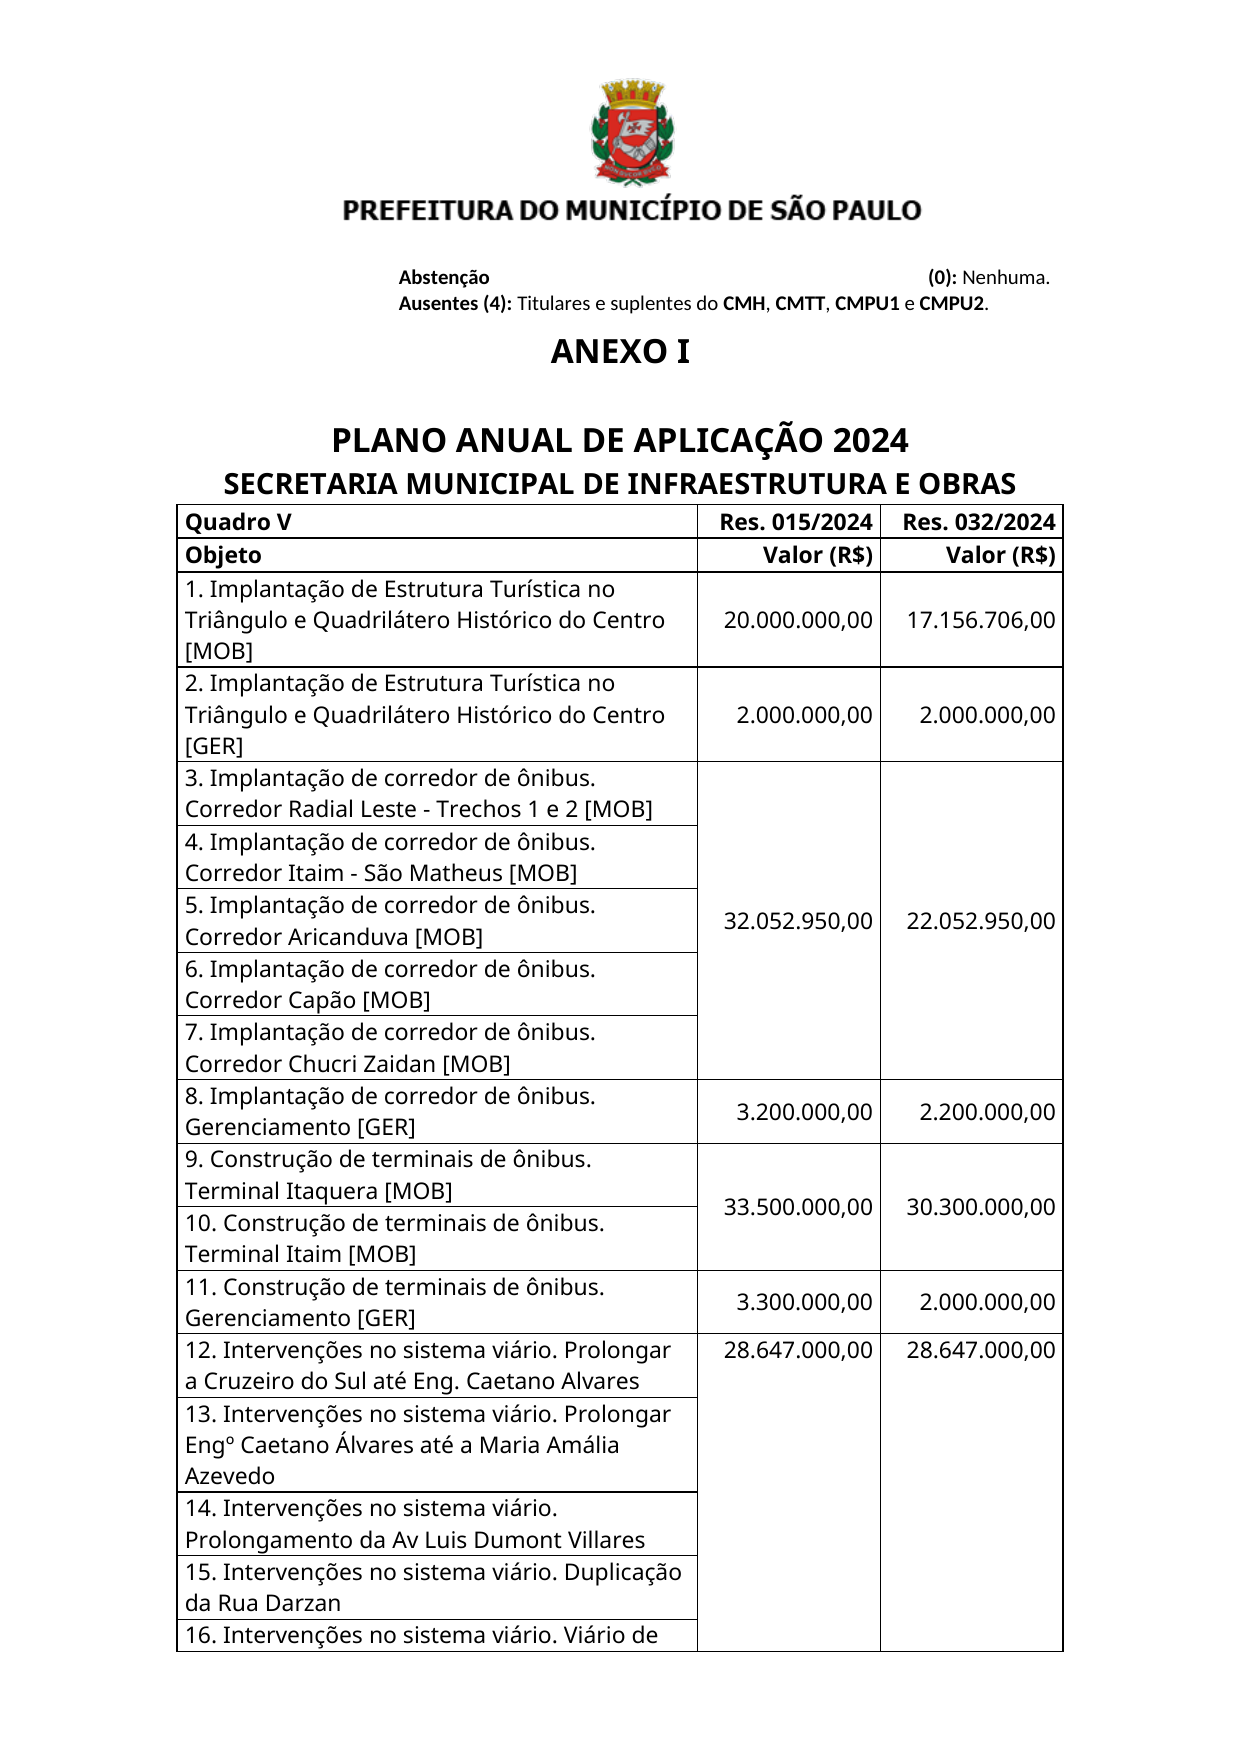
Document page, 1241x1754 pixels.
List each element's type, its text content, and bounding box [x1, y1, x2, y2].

table_cell 13. Intervenções no sistema viário. Prolongar Engº Caetano Álvares até a Maria Amália Azevedo [178, 1398, 697, 1491]
table_cell 15. Intervenções no sistema viário. Duplicação da Rua Darzan [178, 1556, 697, 1618]
table_cell Res. 032/2024 [881, 505, 1062, 537]
table_cell 2.000.000,00 [881, 1271, 1062, 1333]
table_cell 6. Implantação de corredor de ônibus. Corredor Capão [MOB] [178, 953, 697, 1015]
table_cell SECRETARIA MUNICIPAL DE INFRAESTRUTURA E OBRAS [177, 462, 1063, 504]
table_cell 10. Construção de terminais de ônibus. Terminal Itaim [MOB] [178, 1207, 697, 1269]
table_cell Objeto [178, 539, 697, 571]
table_cell 28.647.000,00 [698, 1334, 880, 1651]
table_cell 16. Intervenções no sistema viário. Viário de [178, 1620, 697, 1651]
text Abstenção (0): Nenhuma. Ausentes (4): Titulares e suplentes do CMH, CMTT, CMPU1 e CMPU2. [398, 264, 1051, 315]
table_cell 22.052.950,00 [881, 762, 1062, 1079]
table_header ANEXO I [177, 328, 1063, 373]
table_cell 28.647.000,00 [881, 1334, 1062, 1651]
table_cell 5. Implantação de corredor de ônibus. Corredor Aricanduva [MOB] [178, 889, 697, 952]
table_cell 32.052.950,00 [698, 762, 880, 1079]
table_cell 3.300.000,00 [698, 1271, 880, 1333]
table_cell 33.500.000,00 [698, 1144, 880, 1269]
table_cell 9. Construção de terminais de ônibus. Terminal Itaquera [MOB] [178, 1144, 697, 1206]
table_cell 2.200.000,00 [881, 1080, 1062, 1142]
table_cell 7. Implantação de corredor de ônibus. Corredor Chucri Zaidan [MOB] [178, 1016, 697, 1079]
table_cell 2.000.000,00 [698, 668, 880, 761]
table_cell 17.156.706,00 [881, 573, 1062, 666]
table_cell Res. 015/2024 [698, 505, 880, 537]
table_cell Valor (R$) [881, 539, 1062, 571]
table_cell Quadro V [178, 505, 697, 537]
table_cell 20.000.000,00 [698, 573, 880, 666]
table_cell 2.000.000,00 [881, 668, 1062, 761]
table_cell 11. Construção de terminais de ônibus. Gerenciamento [GER] [178, 1271, 697, 1333]
table_cell 3.200.000,00 [698, 1080, 880, 1142]
table_cell 8. Implantação de corredor de ônibus. Gerenciamento [GER] [178, 1080, 697, 1142]
table_cell 30.300.000,00 [881, 1144, 1062, 1269]
table_cell [177, 373, 1063, 417]
table_cell 12. Intervenções no sistema viário. Prolongar a Cruzeiro do Sul até Eng. Caetano Alvares [178, 1334, 697, 1397]
table_cell 3. Implantação de corredor de ônibus. Corredor Radial Leste - Trechos 1 e 2 [MOB] [178, 762, 697, 825]
table_cell Valor (R$) [698, 539, 880, 571]
table_cell PLANO ANUAL DE APLICAÇÃO 2024 [177, 417, 1063, 462]
table_cell 14. Intervenções no sistema viário. Prolongamento da Av Luis Dumont Villares [178, 1493, 697, 1555]
table_cell 4. Implantação de corredor de ônibus. Corredor Itaim - São Matheus [MOB] [178, 826, 697, 888]
table_cell 1. Implantação de Estrutura Turística no Triângulo e Quadrilátero Histórico do Centro [MOB] [178, 573, 697, 666]
table_cell 2. Implantação de Estrutura Turística no Triângulo e Quadrilátero Histórico do Centro [GER] [178, 668, 697, 761]
